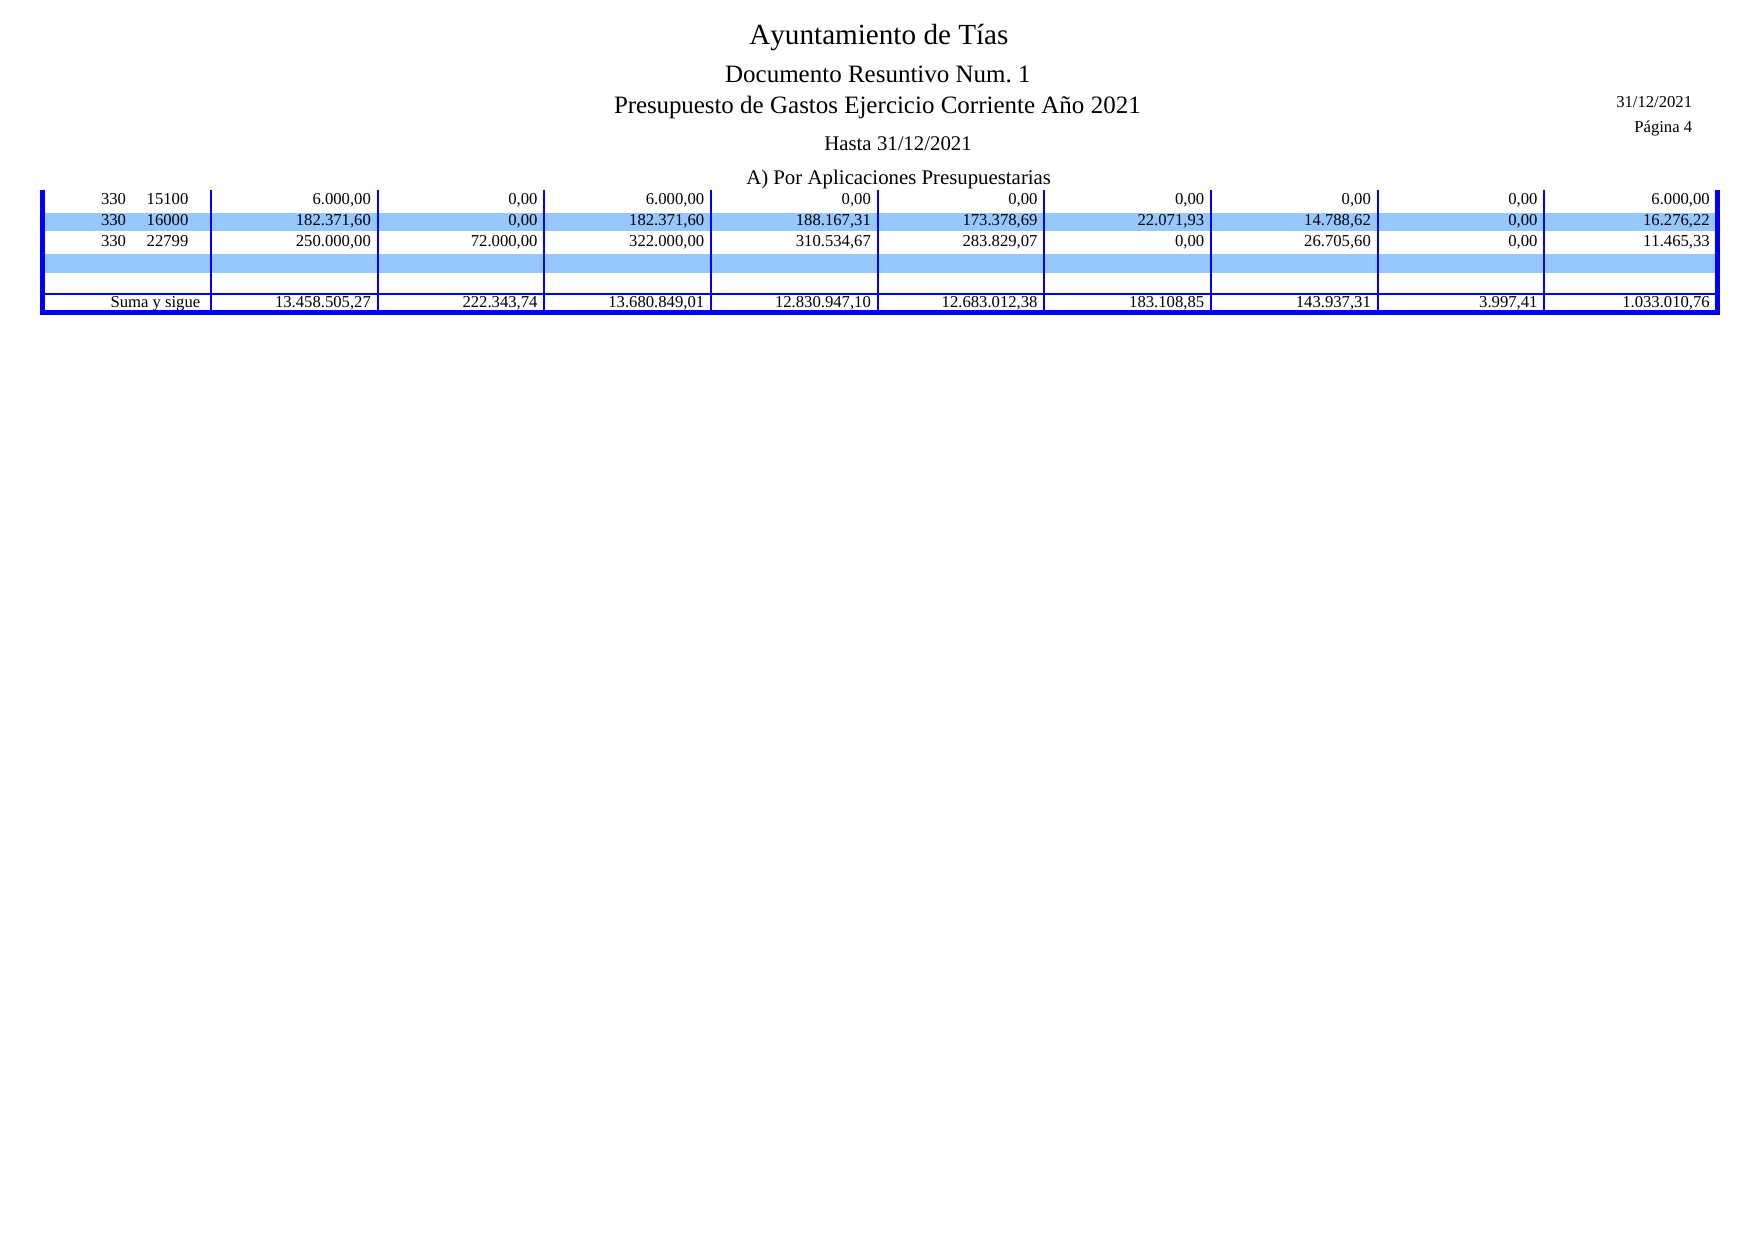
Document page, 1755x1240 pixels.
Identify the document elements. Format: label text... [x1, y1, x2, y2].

table_cell 12.683.012,38 [879, 295, 1043, 310]
table_cell [45, 273, 210, 293]
table_cell [712, 254, 877, 273]
table_cell 173.378,69 [879, 213, 1043, 231]
table_cell 1.033.010,76 [1545, 295, 1715, 310]
table_cell [212, 273, 377, 293]
table_cell 14.788,62 [1212, 213, 1377, 231]
table_cell 6.000,00 [212, 190, 377, 212]
table_cell 6.000,00 [545, 190, 710, 212]
table_cell 0,00 [1045, 190, 1210, 212]
table_cell 310.534,67 [712, 231, 877, 254]
table_cell 330 [45, 213, 134, 231]
table_cell 11.465,33 [1545, 231, 1715, 254]
table_cell 283.829,07 [879, 231, 1043, 254]
table_cell [379, 254, 543, 273]
table_cell [1045, 254, 1210, 273]
table_cell 13.458.505,27 [212, 295, 377, 310]
table_cell 0,00 [1379, 190, 1543, 212]
table_cell [212, 254, 377, 273]
table_cell 16.276,22 [1545, 213, 1715, 231]
table_cell 22799 [134, 231, 210, 254]
table_cell 250.000,00 [212, 231, 377, 254]
table_cell 13.680.849,01 [545, 295, 710, 310]
table_cell 143.937,31 [1212, 295, 1377, 310]
table_cell 188.167,31 [712, 213, 877, 231]
table_cell [1545, 273, 1715, 293]
table_cell 322.000,00 [545, 231, 710, 254]
table_cell [1045, 273, 1210, 293]
table_cell 6.000,00 [1545, 190, 1715, 212]
table_cell 222.343,74 [379, 295, 543, 310]
table_cell [545, 254, 710, 273]
table_cell 0,00 [1212, 190, 1377, 212]
table_cell 183.108,85 [1045, 295, 1210, 310]
table_cell 12.830.947,10 [712, 295, 877, 310]
table_cell 0,00 [712, 192, 877, 212]
table_cell 0,00 [1379, 231, 1543, 254]
table_cell [1545, 254, 1715, 273]
table_cell 3.997,41 [1379, 295, 1543, 310]
table_cell 182.371,60 [212, 213, 377, 231]
table_cell 182.371,60 [545, 213, 710, 231]
table_cell [879, 273, 1043, 293]
table_cell 330 [45, 231, 134, 254]
table_cell 26.705,60 [1212, 231, 1377, 254]
table_cell [712, 273, 877, 293]
table_cell 0,00 [379, 213, 543, 231]
table_cell [1212, 254, 1377, 273]
table_cell 0,00 [1045, 231, 1210, 254]
table_cell [1379, 273, 1543, 293]
table_cell Suma y sigue [45, 295, 210, 310]
table_cell 0,00 [379, 190, 543, 212]
table_cell 0,00 [879, 192, 1043, 212]
table_cell [379, 273, 543, 293]
table_cell [45, 254, 210, 273]
table_cell 330 [45, 190, 134, 212]
table_cell 0,00 [1379, 213, 1543, 231]
table_cell 72.000,00 [379, 231, 543, 254]
table_cell 22.071,93 [1045, 213, 1210, 231]
table_cell [1379, 254, 1543, 273]
table_cell 16000 [134, 213, 210, 231]
table_cell 15100 [134, 190, 210, 212]
table_cell [879, 254, 1043, 273]
table_cell [1212, 273, 1377, 293]
table_cell [545, 273, 710, 293]
